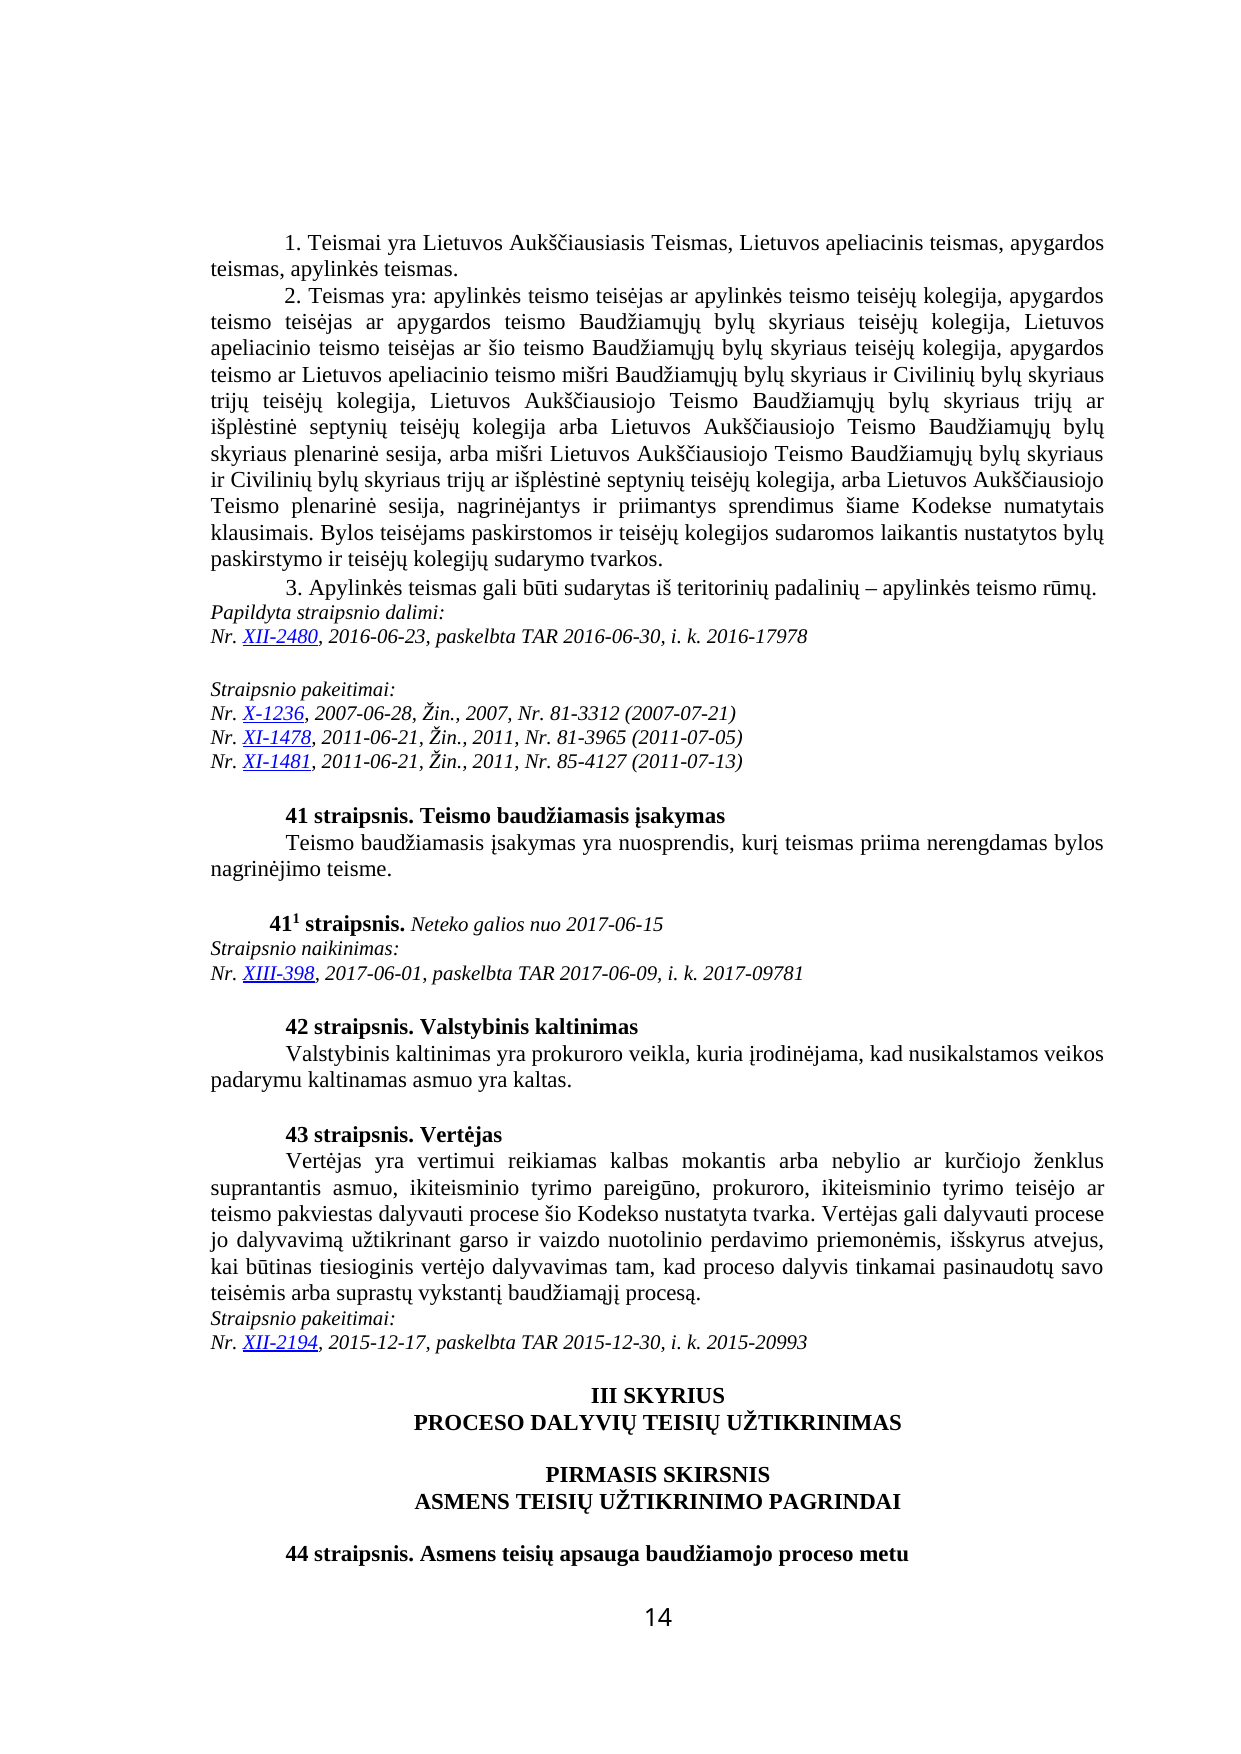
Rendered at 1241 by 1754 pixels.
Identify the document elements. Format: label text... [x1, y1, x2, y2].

text Proceso dalyvių teisių užtikrinimas [210, 1409, 1105, 1435]
text Valstybinis kaltinimas yra prokuroro veikla, kuria įrodinėjama, kad nusikalstamos veikos padarymu kaltinamas asmuo yra kaltas. [210, 1039, 1105, 1092]
text Straipsnio pakeitimai: [210, 1306, 1105, 1329]
subtitle III skyrius [210, 1382, 1105, 1409]
text Nr. XI-1481, 2011-06-21, Žin., 2011, Nr. 85-4127 (2011-07-13) [210, 749, 1105, 773]
text 1. Teismai yra Lietuvos Aukščiausiasis Teismas, Lietuvos apeliacinis teismas, apygardos teismas, apylinkės teismas. [210, 229, 1105, 282]
text Straipsnio naikinimas: [210, 936, 1105, 960]
text PIRMASIS SKIRSNIS [210, 1461, 1105, 1488]
text Asmens teisių užtikrinimo pagrindai [210, 1488, 1105, 1514]
text Nr. X-1236, 2007-06-28, Žin., 2007, Nr. 81-3312 (2007-07-21) [210, 701, 1105, 725]
text Nr. XII-2194, 2015-12-17, paskelbta TAR 2015-12-30, i. k. 2015-20993 [210, 1329, 1105, 1354]
text 41 straipsnis. Teismo baudžiamasis įsakymas [210, 802, 1105, 828]
text 411 straipsnis. Neteko galios nuo 2017-06-15 [210, 910, 1105, 936]
text 3. Apylinkės teismas gali būti sudarytas iš teritorinių padalinių – apylinkės teismo rūmų. [210, 572, 1105, 600]
text 44 straipsnis. Asmens teisių apsauga baudžiamojo proceso metu [285, 1541, 1105, 1567]
text Nr. XIII-398, 2017-06-01, paskelbta TAR 2017-06-09, i. k. 2017-09781 [210, 960, 1105, 984]
text Straipsnio pakeitimai: [210, 677, 1105, 701]
text Vertėjas yra vertimui reikiamas kalbas mokantis arba nebylio ar kurčiojo ženklus suprantantis asmuo, ikiteisminio tyrimo pareigūno, prokuroro, ikiteisminio tyrimo teisėjo ar teismo pakviestas dalyvauti procese šio Kodekso nustatyta tvarka. Vertėjas gali dalyvauti procese jo dalyvavimą užtikrinant garso ir vaizdo nuotolinio perdavimo priemonėmis, išskyrus atvejus, kai būtinas tiesioginis vertėjo dalyvavimas tam, kad proceso dalyvis tinkamai pasinaudotų savo teisėmis arba suprastų vykstantį baudžiamąjį procesą. [210, 1147, 1105, 1306]
text Nr. XI-1478, 2011-06-21, Žin., 2011, Nr. 81-3965 (2011-07-05) [210, 725, 1105, 749]
text 2. Teismas yra: apylinkės teismo teisėjas ar apylinkės teismo teisėjų kolegija, apygardos teismo teisėjas ar apygardos teismo Baudžiamųjų bylų skyriaus teisėjų kolegija, Lietuvos apeliacinio teismo teisėjas ar šio teismo Baudžiamųjų bylų skyriaus teisėjų kolegija, apygardos teismo ar Lietuvos apeliacinio teismo mišri Baudžiamųjų bylų skyriaus ir Civilinių bylų skyriaus trijų teisėjų kolegija, Lietuvos Aukščiausiojo Teismo Baudžiamųjų bylų skyriaus trijų ar išplėstinė septynių teisėjų kolegija arba Lietuvos Aukščiausiojo Teismo Baudžiamųjų bylų skyriaus plenarinė sesija, arba mišri Lietuvos Aukščiausiojo Teismo Baudžiamųjų bylų skyriaus ir Civilinių bylų skyriaus trijų ar išplėstinė septynių teisėjų kolegija, arba Lietuvos Aukščiausiojo Teismo plenarinė sesija, nagrinėjantys ir priimantys sprendimus šiame Kodekse numatytais klausimais. Bylos teisėjams paskirstomos ir teisėjų kolegijos sudaromos laikantis nustatytos bylų paskirstymo ir teisėjų kolegijų sudarymo tvarkos. [210, 282, 1105, 572]
text Papildyta straipsnio dalimi: [210, 600, 1105, 624]
text Teismo baudžiamasis įsakymas yra nuosprendis, kurį teismas priima nerengdamas bylos nagrinėjimo teisme. [210, 828, 1105, 881]
text 43 straipsnis. Vertėjas [210, 1121, 1105, 1147]
text Nr. XII-2480, 2016-06-23, paskelbta TAR 2016-06-30, i. k. 2016-17978 [210, 624, 1105, 648]
text 42 straipsnis. Valstybinis kaltinimas [210, 1013, 1105, 1039]
